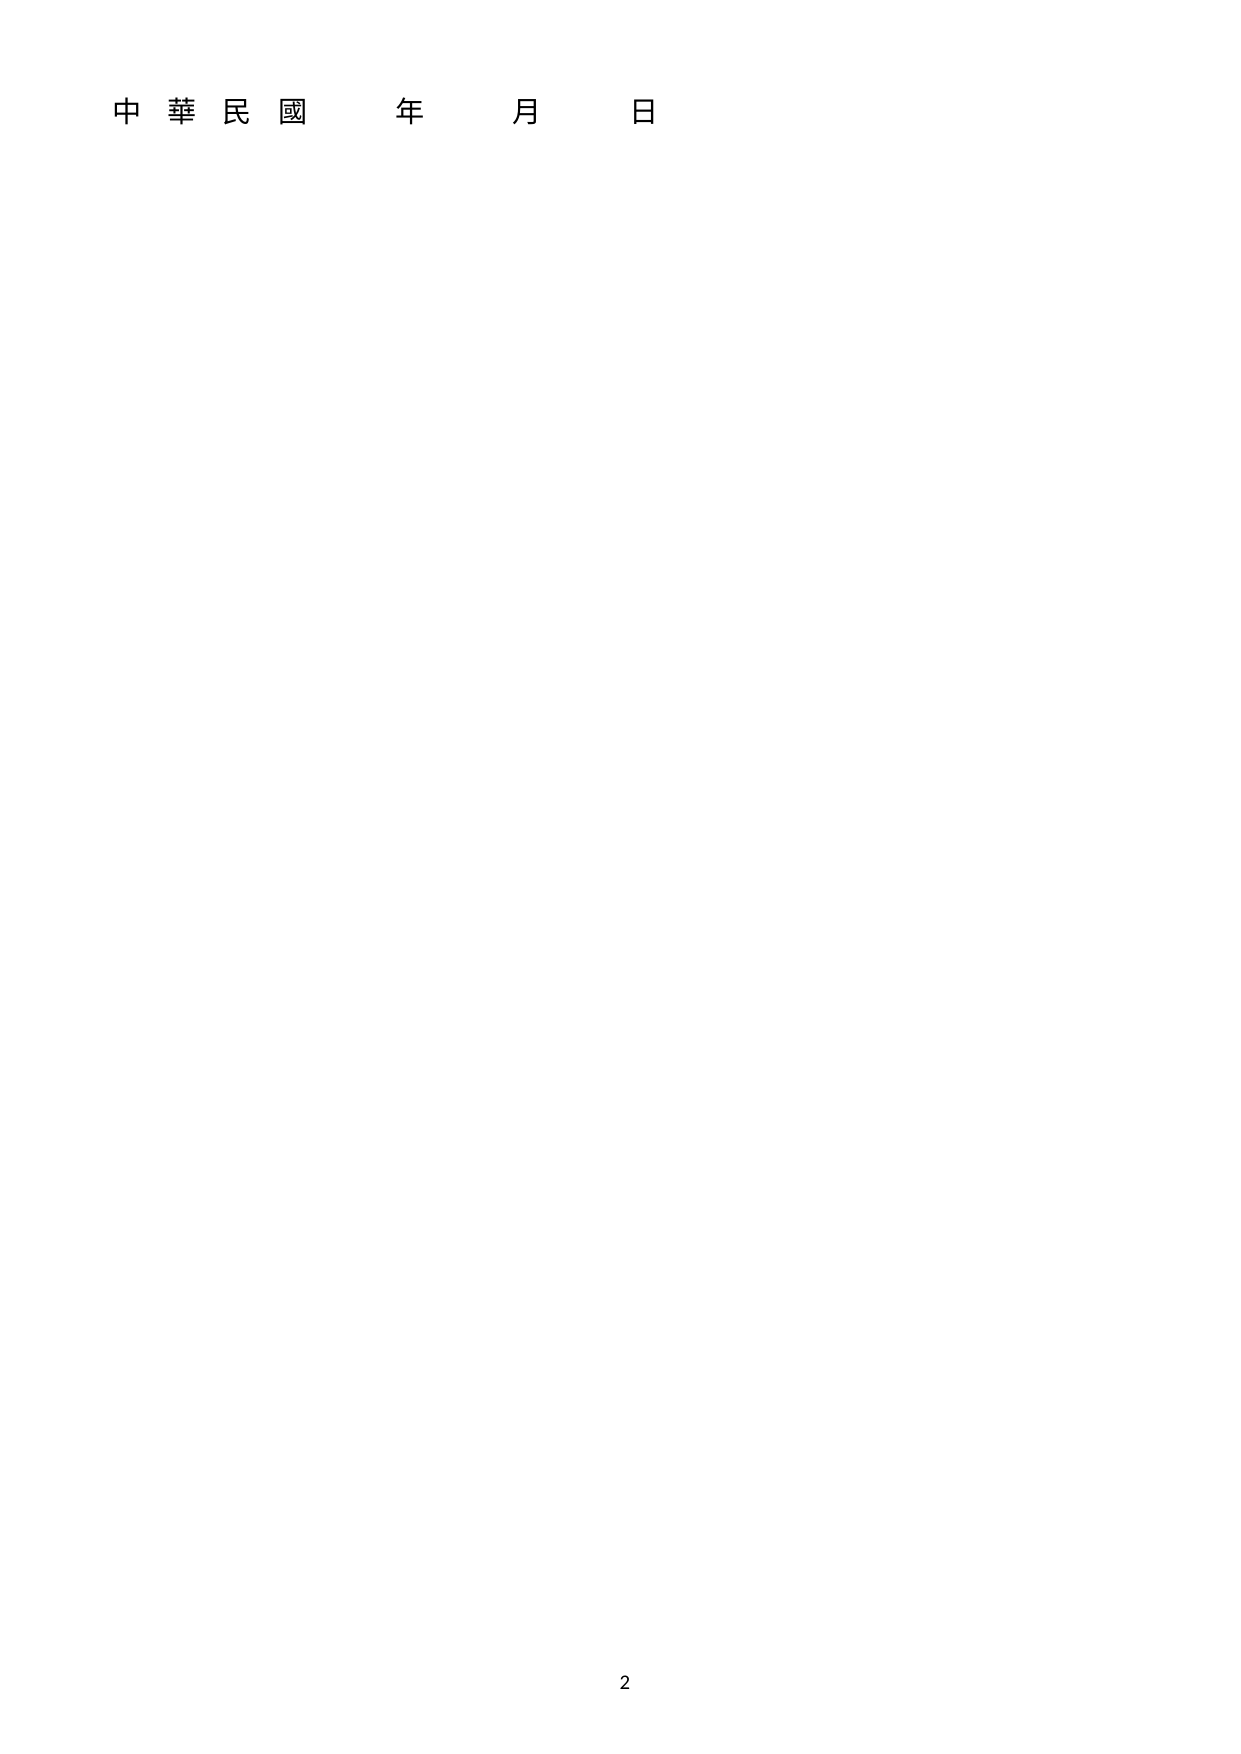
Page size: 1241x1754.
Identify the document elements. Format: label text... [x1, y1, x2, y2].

text 中 華 民 國 年 月 日 [112, 89, 1137, 131]
